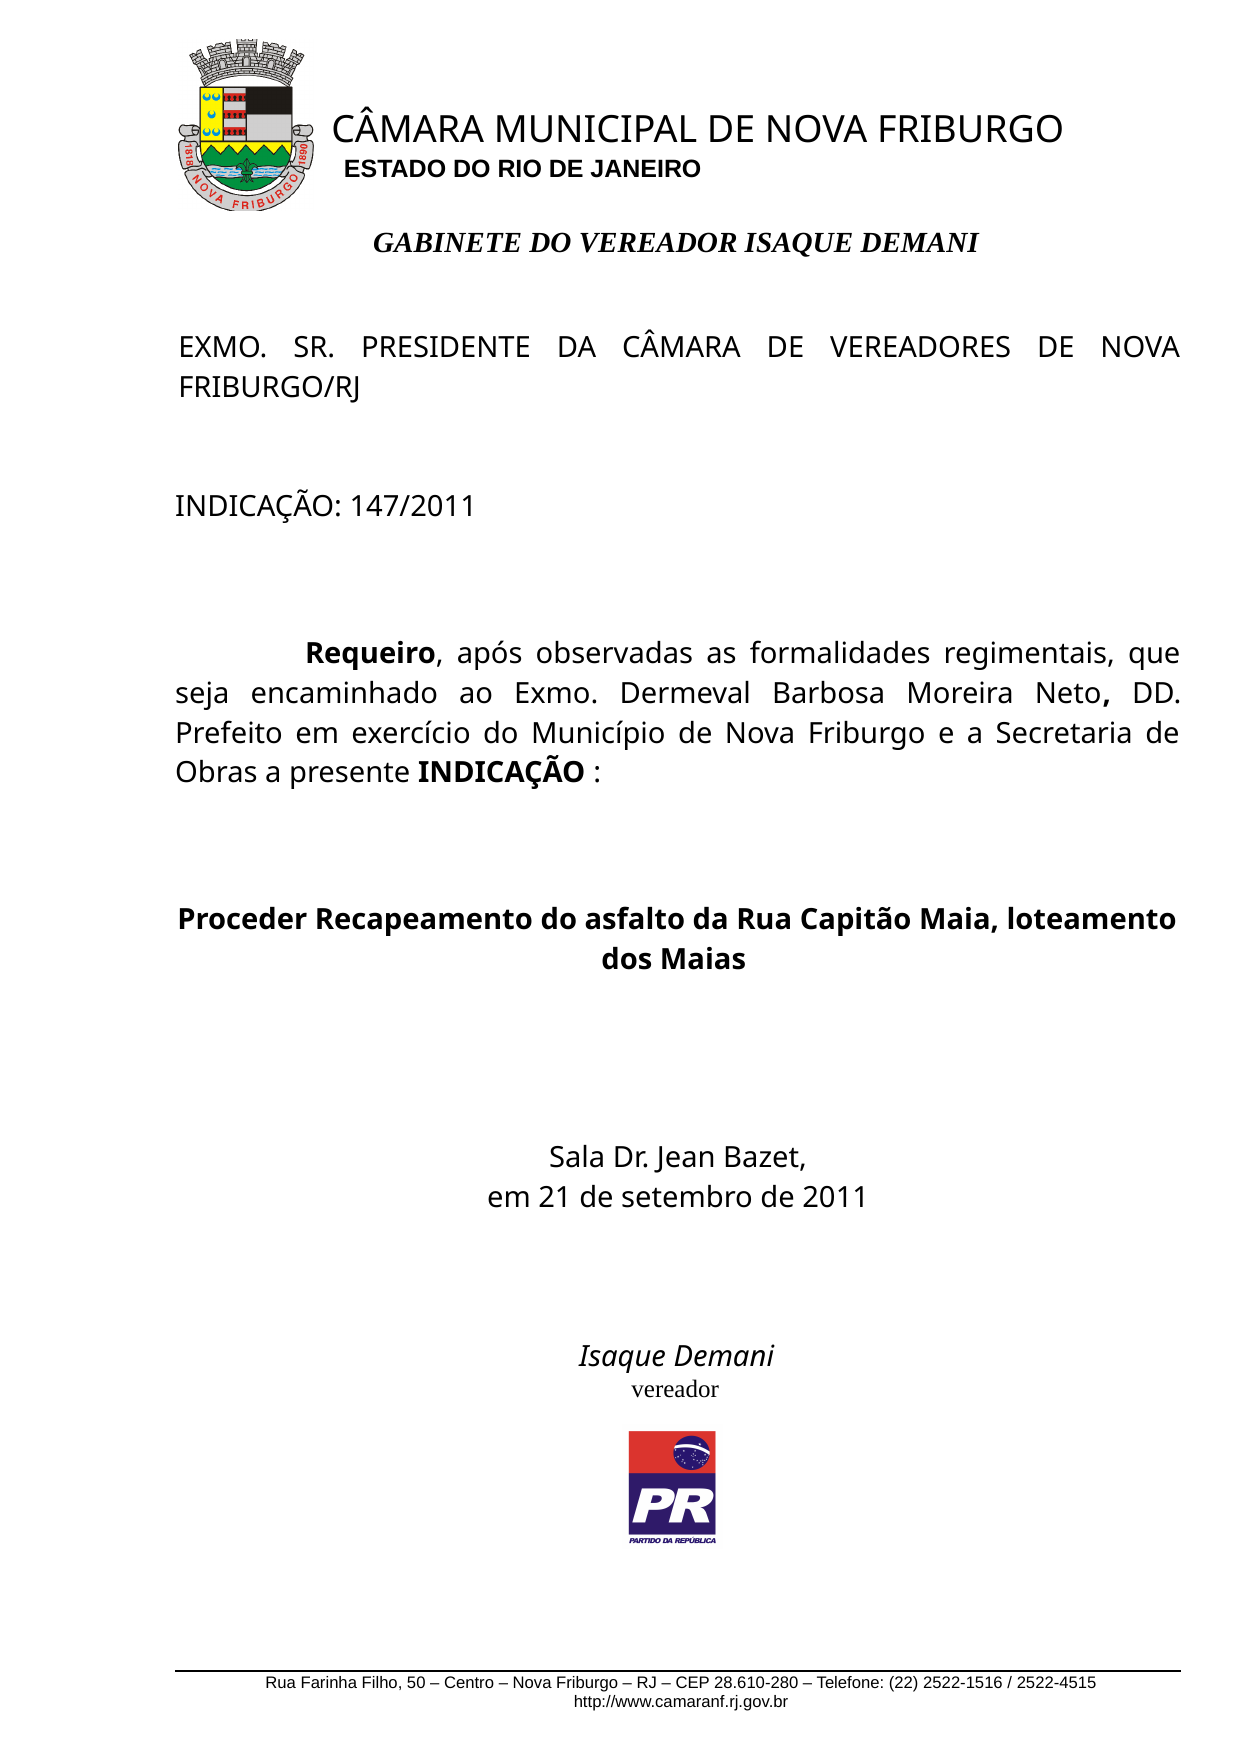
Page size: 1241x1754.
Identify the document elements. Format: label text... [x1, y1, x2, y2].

text GABINETE DO VEREADOR ISAQUE DEMANI [173, 226, 1181, 259]
text em 21 de setembro de 2011 [175, 1176, 1181, 1216]
text EXMO. SR. PRESIDENTE DA CÂMARA DE VEREADORES DE NOVA FRIBURGO/RJ [178, 326, 1181, 406]
text Proceder Recapeamento do asfalto da Rua Capitão Maia, loteamento dos Maias [173, 898, 1181, 978]
text Isaque Demani [175, 1335, 1181, 1374]
text INDICAÇÃO: 147/2011 [175, 485, 1181, 524]
text Requeiro, após observadas as formalidades regimentais, que seja encaminhado ao Exmo. Dermeval Barbosa Moreira Neto, DD. Prefeito em exercício do Município de Nova Friburgo e a Secretaria de Obras a presente INDICAÇÃO : [175, 633, 1181, 791]
text Sala Dr. Jean Bazet, [175, 1136, 1181, 1176]
picture [622, 1424, 723, 1549]
text vereador [175, 1374, 1181, 1403]
